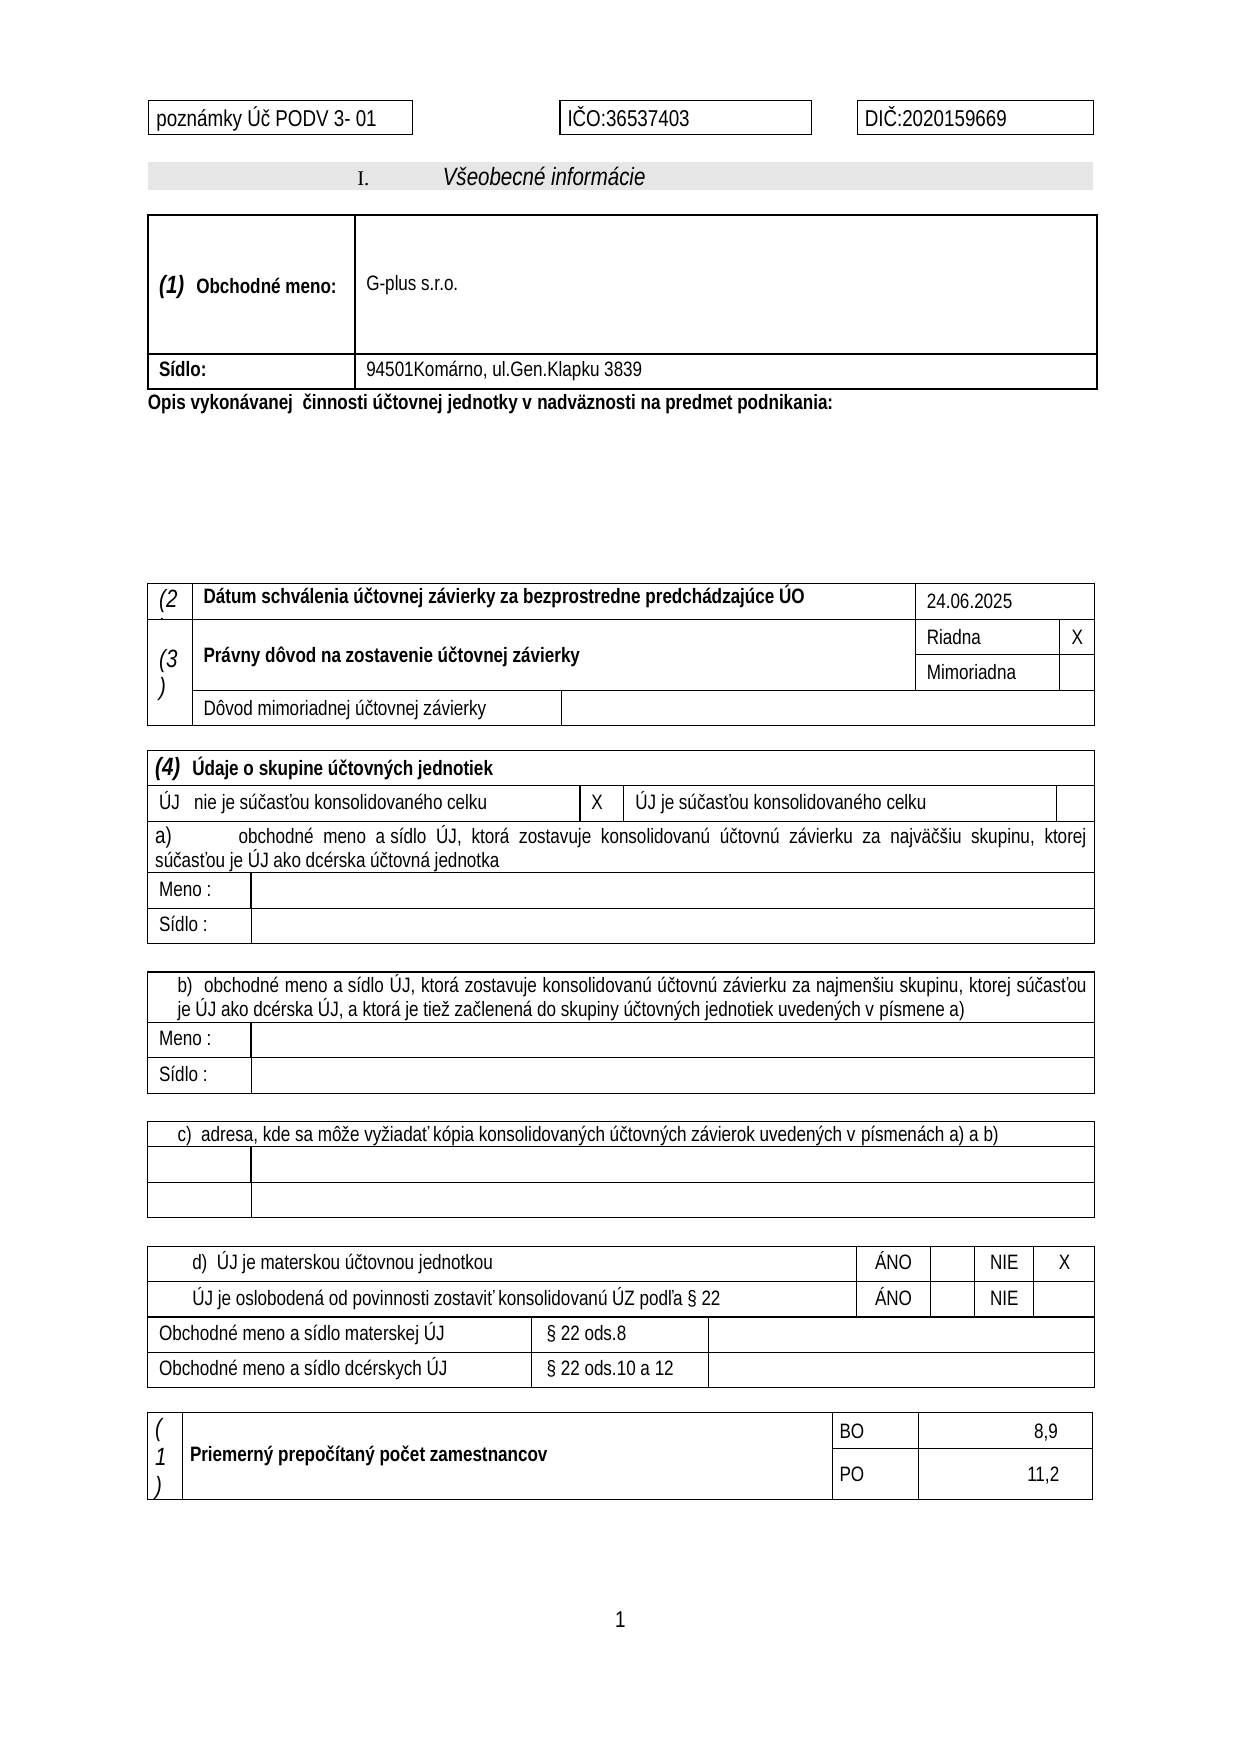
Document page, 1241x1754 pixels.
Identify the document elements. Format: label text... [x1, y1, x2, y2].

table_cell NIE [975, 1282, 1033, 1316]
table_cell [148, 1183, 251, 1217]
table_header [148, 1413, 182, 1499]
table_cell Riadna [916, 620, 1059, 654]
table_cell X [1060, 620, 1094, 654]
table_cell [252, 873, 1094, 907]
table_cell 94501Komárno, ul.Gen.Klapku 3839 [356, 355, 1096, 388]
table_header G-plus s.r.o. [356, 216, 1096, 352]
table_cell [252, 1147, 1094, 1182]
table_header 8,9 [919, 1413, 1092, 1448]
table_cell [252, 1023, 1094, 1057]
table_header BO [833, 1413, 918, 1448]
table_header [931, 1247, 974, 1281]
table_cell ÚJ je oslobodená od povinnosti zostaviť konsolidovanú ÚZ podľa § 22 [148, 1282, 856, 1316]
table_cell Meno : [148, 873, 250, 907]
table_cell 11,2 [919, 1449, 1092, 1499]
table_header b) obchodné meno a sídlo ÚJ, ktorá zostavuje konsolidovanú účtovnú závierku za najmenšiu skupinu, ktorej súčasťou je ÚJ ako dcérska ÚJ, a ktorá je tiež začlenená do skupiny účtovných jednotiek uvedených v písmene a) [148, 973, 1094, 1022]
table_cell X [581, 786, 623, 821]
table_cell Mimoriadna [916, 655, 1059, 689]
table_cell [252, 1183, 1094, 1217]
table_cell ÁNO [857, 1282, 930, 1316]
table_header c) adresa, kde sa môže vyžiadať kópia konsolidovaných účtovných závierok uvedených v písmenách a) a b) [148, 1122, 1094, 1146]
table_cell ÚJ nie je súčasťou konsolidovaného celku [148, 786, 579, 821]
table_cell [1034, 1282, 1094, 1316]
table_cell [1060, 655, 1094, 689]
table_header X [1034, 1247, 1094, 1281]
table_header 24.06.2025 [916, 584, 1094, 619]
table_header Dátum schválenia účtovnej závierky za bezprostredne predchádzajúce ÚO [193, 584, 915, 619]
table_cell Sídlo: [149, 355, 354, 388]
table_cell Obchodné meno a sídlo dcérskych ÚJ [148, 1353, 531, 1387]
table_cell [1057, 786, 1094, 821]
table_header Priemerný prepočítaný počet zamestnancov [183, 1413, 832, 1499]
table_cell ÚJ je súčasťou konsolidovaného celku [624, 786, 1056, 821]
table_header d) ÚJ je materskou účtovnou jednotkou [148, 1247, 856, 1281]
table_cell § 22 ods.8 [532, 1318, 708, 1352]
table_cell Sídlo : [148, 1058, 251, 1093]
table_cell Obchodné meno a sídlo materskej ÚJ [148, 1318, 531, 1352]
table_cell [252, 1058, 1094, 1093]
list Všeobecné informácie [148, 162, 1093, 190]
table_header NIE [975, 1247, 1033, 1281]
table_cell [709, 1353, 1094, 1387]
table_cell [148, 620, 192, 725]
table_cell PO [833, 1449, 918, 1499]
table_cell Dôvod mimoriadnej účtovnej závierky [193, 691, 561, 725]
table_header Údaje o skupine účtovných jednotiek [148, 751, 1094, 785]
table_cell Meno : [148, 1023, 250, 1057]
table_cell [931, 1282, 974, 1316]
table_cell [148, 1147, 250, 1182]
table_cell [562, 691, 1094, 725]
table_header Obchodné meno: [149, 216, 354, 352]
text Opis vykonávanej činnosti účtovnej jednotky v nadväznosti na predmet podnikania: [148, 390, 1093, 414]
table_cell [252, 909, 1094, 943]
table_header [148, 584, 192, 619]
table_cell Právny dôvod na zostavenie účtovnej závierky [193, 620, 915, 689]
table_header ÁNO [857, 1247, 930, 1281]
table_cell obchodné meno a sídlo ÚJ, ktorá zostavuje konsolidovanú účtovnú závierku za najväčšiu skupinu, ktorej súčasťou je ÚJ ako dcérska účtovná jednotka [148, 822, 1094, 872]
table_cell Sídlo : [148, 909, 251, 943]
table_cell § 22 ods.10 a 12 [532, 1353, 708, 1387]
table_cell [709, 1318, 1094, 1352]
